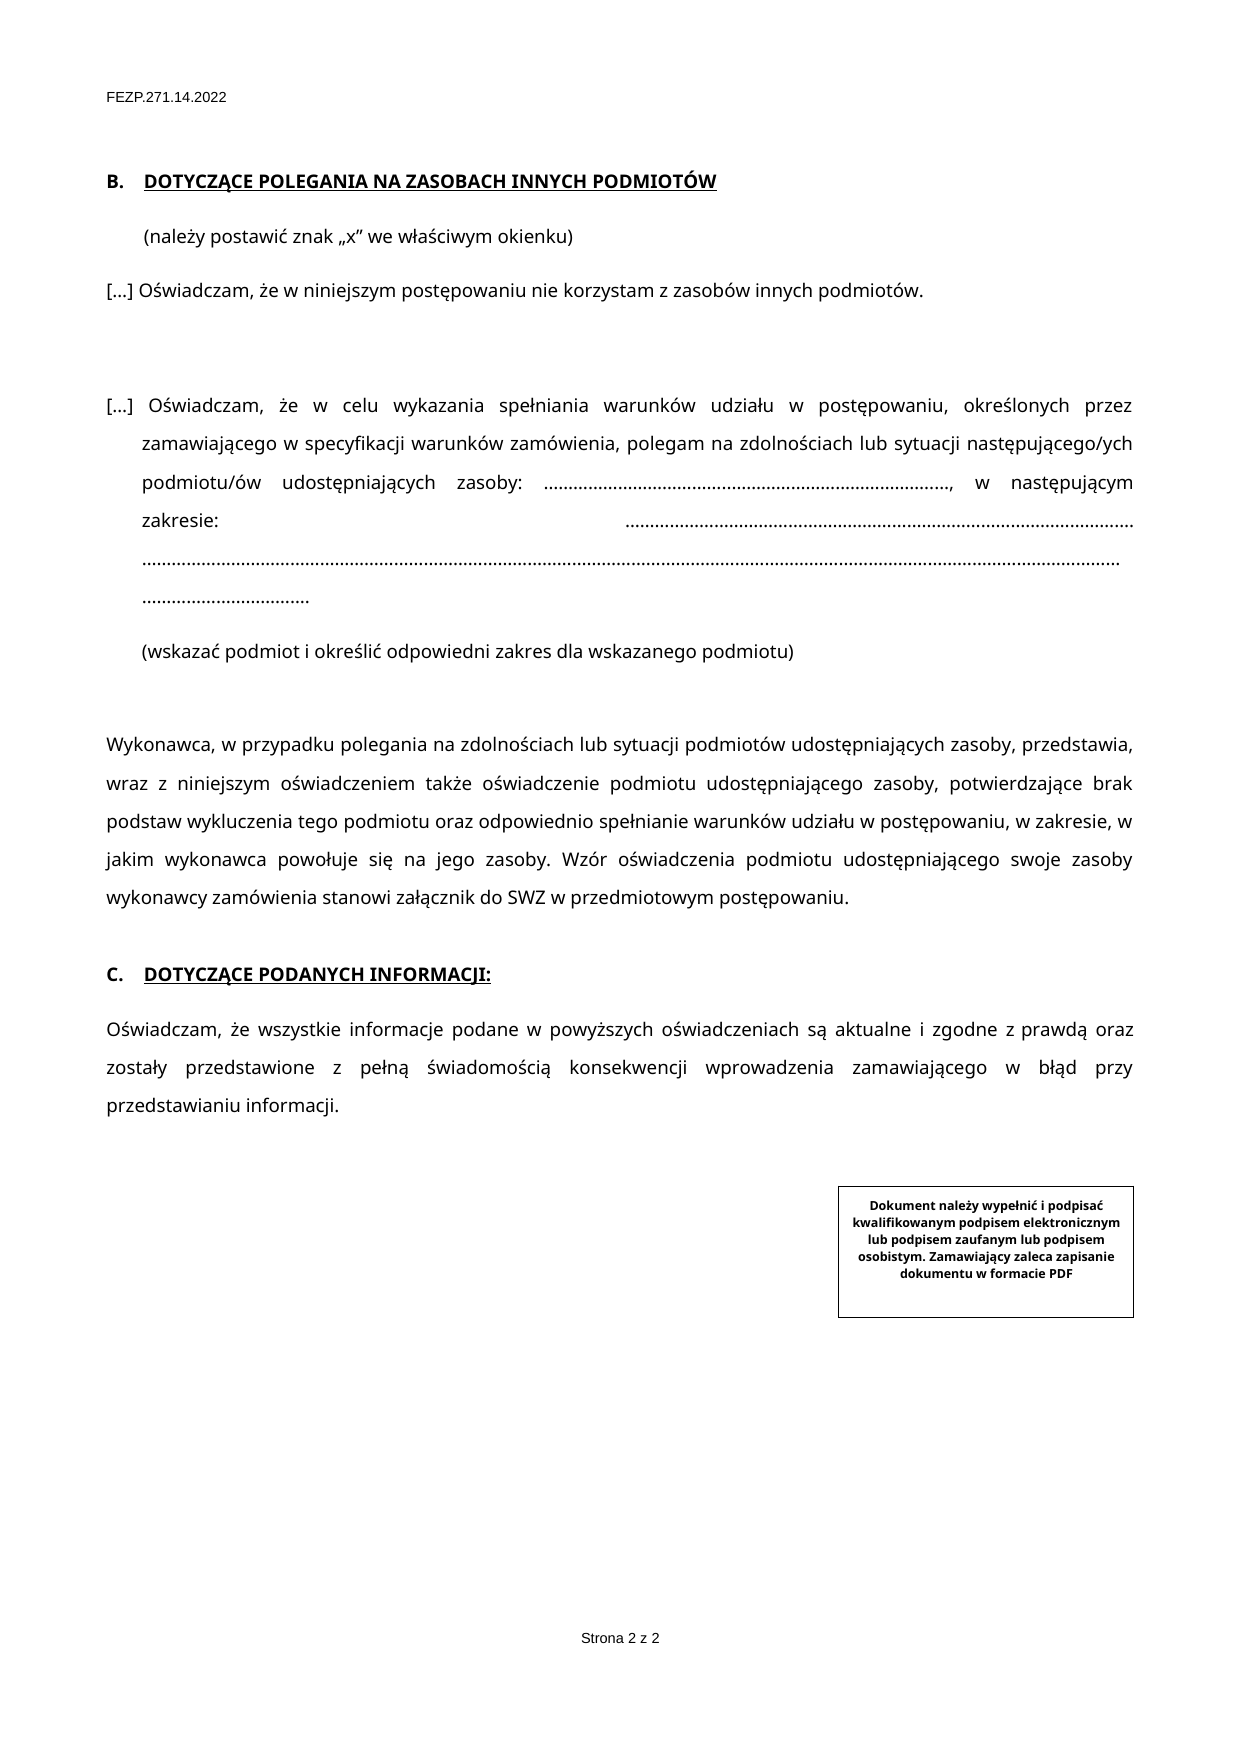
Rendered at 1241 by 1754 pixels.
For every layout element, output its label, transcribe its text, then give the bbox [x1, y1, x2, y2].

text Oświadczam, że wszystkie informacje podane w powyższych oświadczeniach są aktualne i zgodne z prawdą oraz zostały przedstawione z pełną świadomością konsekwencji wprowadzenia zamawiającego w błąd przy przedstawianiu informacji. [106, 1016, 1134, 1118]
text (wskazać podmiot i określić odpowiedni zakres dla wskazanego podmiotu) [142, 638, 1134, 664]
text […] Oświadczam, że w celu wykazania spełniania warunków udziału w postępowaniu, określonych przez zamawiającego w specyfikacji warunków zamówienia, polegam na zdolnościach lub sytuacji następującego/ych podmiotu/ów udostępniających zasoby: ………………………………..…………………………………..…, w następującym zakresie: ………………………………………………………………………………………….……………………………………………………………………………………………………………………………………………………………………………………………………………. [106, 392, 1134, 609]
list DOTYCZĄCE POLEGANIA NA ZASOBACH INNYCH PODMIOTÓW [106, 168, 1134, 193]
list DOTYCZĄCE PODANYCH INFORMACJI: [106, 961, 1134, 987]
text Wykonawca, w przypadku polegania na zdolnościach lub sytuacji podmiotów udostępniających zasoby, przedstawia, wraz z niniejszym oświadczeniem także oświadczenie podmiotu udostępniającego zasoby, potwierdzające brak podstaw wykluczenia tego podmiotu oraz odpowiednio spełnianie warunków udziału w postępowaniu, w zakresie, w jakim wykonawca powołuje się na jego zasoby. Wzór oświadczenia podmiotu udostępniającego swoje zasoby wykonawcy zamówienia stanowi załącznik do SWZ w przedmiotowym postępowaniu. [106, 732, 1134, 910]
table_header Dokument należy wypełnić i podpisać kwalifikowanym podpisem elektronicznym lub podpisem zaufanym lub podpisem osobistym. Zamawiający zaleca zapisanie dokumentu w formacie PDF [839, 1187, 1133, 1317]
text […] Oświadczam, że w niniejszym postępowaniu nie korzystam z zasobów innych podmiotów. [106, 278, 1134, 303]
text (należy postawić znak „x” we właściwym okienku) [144, 223, 1134, 248]
